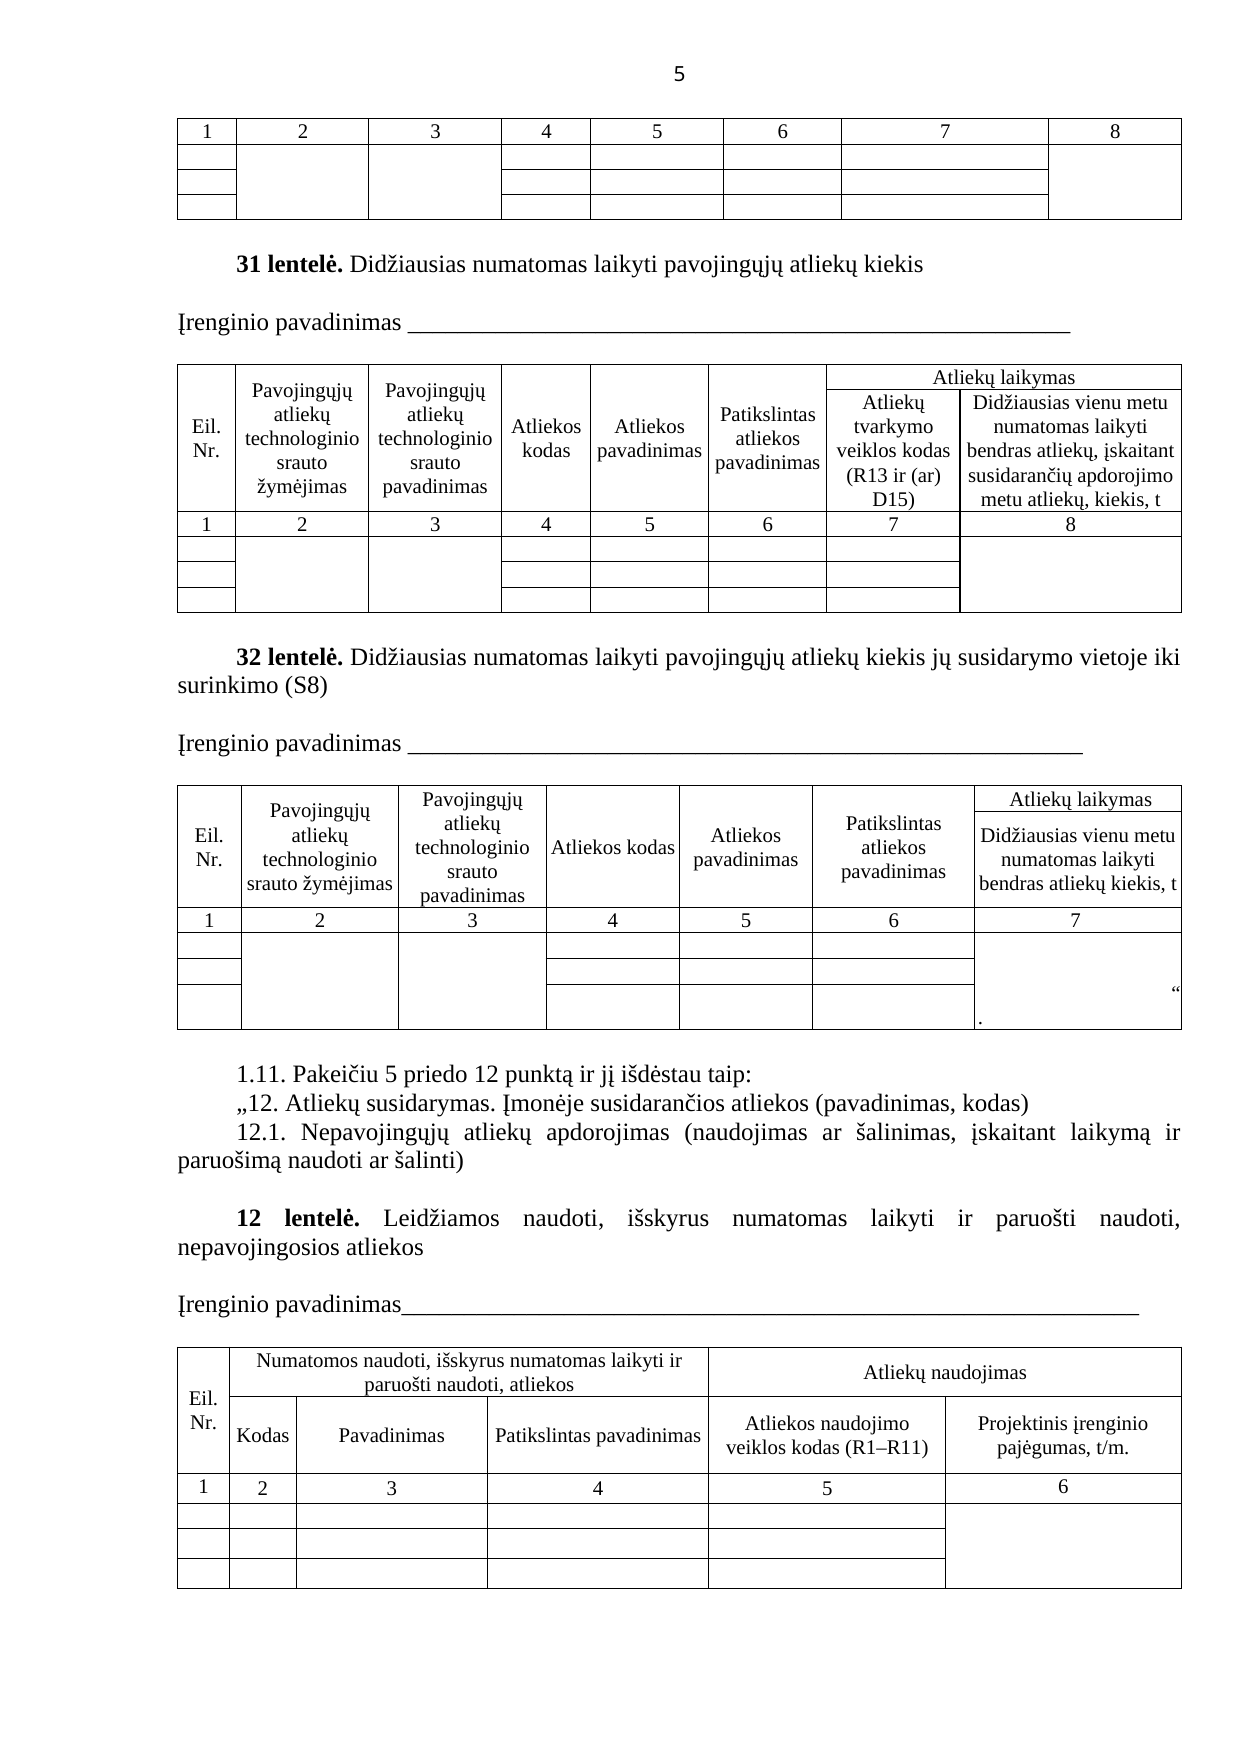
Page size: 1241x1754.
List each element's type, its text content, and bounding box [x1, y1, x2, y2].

table_cell [178, 985, 241, 1029]
table_cell [178, 562, 235, 587]
table_cell [502, 145, 590, 169]
table_cell Atliekos naudojimo veiklos kodas (R1–R11) [709, 1397, 945, 1473]
table_cell 5 [709, 1474, 945, 1502]
table_header Atliekos kodas [502, 365, 590, 511]
table_cell 2 [236, 512, 368, 536]
table_header Eil. Nr. [178, 1348, 229, 1473]
table_cell [230, 1504, 296, 1528]
table_cell [178, 1529, 229, 1558]
table_cell Didžiausias vienu metu numatomas laikyti bendras atliekų, įskaitant susidarančių apdorojimo metu atliekų, kiekis, t [961, 390, 1181, 511]
table_header Atliekos pavadinimas [591, 365, 708, 511]
table_cell [709, 1559, 945, 1587]
table_cell [502, 170, 590, 194]
table_cell [488, 1529, 708, 1558]
table_cell [591, 588, 708, 612]
text 1.11. Pakeičiu 5 priedo 12 punktą ir jį išdėstau taip: [177, 1059, 1181, 1088]
table_cell 3 [369, 512, 501, 536]
table_cell 8 [1049, 119, 1181, 143]
table_cell 3 [369, 119, 501, 143]
text „12. Atliekų susidarymas. Įmonėje susidarančios atliekos (pavadinimas, kodas) [177, 1088, 1181, 1117]
table_cell 3 [297, 1474, 487, 1502]
table_cell 6 [946, 1474, 1181, 1502]
table_cell [502, 537, 590, 561]
table_cell [1049, 145, 1181, 219]
table_cell 4 [502, 119, 590, 143]
table_cell [827, 562, 959, 587]
table_header Atliekų laikymas [975, 786, 1181, 811]
table_cell 2 [242, 908, 398, 932]
table_cell [680, 933, 812, 957]
table_cell 1 [178, 1474, 229, 1502]
table_cell 4 [502, 512, 590, 536]
table_cell [178, 145, 236, 169]
table_cell [591, 195, 723, 219]
table_cell 8 [961, 512, 1181, 536]
table_header Eil. Nr. [178, 365, 235, 511]
table_cell [680, 959, 812, 984]
table_cell [827, 537, 959, 561]
table_cell [547, 933, 679, 957]
table_cell [297, 1504, 487, 1528]
table_cell 1 [178, 512, 235, 536]
table_cell 6 [709, 512, 826, 536]
table_header Pavojingųjų atliekų technologinio srauto pavadinimas [399, 786, 546, 907]
table_cell 5 [680, 908, 812, 932]
text 12 lentelė. Leidžiamos naudoti, išskyrus numatomas laikyti ir paruošti naudoti, nepavojingosios atliekos [177, 1203, 1181, 1260]
text Įrenginio pavadinimas  [177, 728, 1181, 757]
table_cell [178, 1559, 229, 1587]
table_cell [842, 195, 1048, 219]
table_cell 6 [724, 119, 841, 143]
table_cell [369, 537, 501, 612]
text 32 lentelė. Didžiausias numatomas laikyti pavojingųjų atliekų kiekis jų susidarymo vietoje iki surinkimo (S8) [177, 642, 1181, 699]
table_cell [237, 145, 368, 219]
table_header Atliekos pavadinimas [680, 786, 812, 907]
table_cell 3 [399, 908, 546, 932]
text Įrenginio pavadinimas [177, 1289, 1181, 1318]
table_cell 7 [842, 119, 1048, 143]
table_cell [724, 195, 841, 219]
table_cell [724, 170, 841, 194]
table_cell [547, 959, 679, 984]
table_header Pavojingųjų atliekų technologinio srauto žymėjimas [242, 786, 398, 907]
table_cell 6 [813, 908, 974, 932]
table_cell [297, 1529, 487, 1558]
table_cell [369, 145, 501, 219]
table_cell [591, 170, 723, 194]
text 31 lentelė. Didžiausias numatomas laikyti pavojingųjų atliekų kiekis [177, 249, 1181, 278]
table_cell [242, 933, 398, 1029]
table_cell 5 [591, 512, 708, 536]
table_cell [399, 933, 546, 1029]
table_cell 1 [178, 908, 241, 932]
table_cell [178, 195, 236, 219]
table_cell [842, 145, 1048, 169]
table_cell Projektinis įrenginio pajėgumas, t/m. [946, 1397, 1181, 1473]
table_cell [488, 1559, 708, 1587]
table_header Numatomos naudoti, išskyrus numatomas laikyti ir paruošti naudoti, atliekos [230, 1348, 708, 1396]
table_cell 5 [591, 119, 723, 143]
table_cell 4 [488, 1474, 708, 1502]
table_cell [547, 985, 679, 1029]
table_cell [709, 1529, 945, 1558]
table_cell [178, 170, 236, 194]
table_cell [709, 1504, 945, 1528]
table_cell Didžiausias vienu metu numatomas laikyti bendras atliekų kiekis, t [975, 812, 1181, 907]
table_header Atliekos kodas [547, 786, 679, 907]
table_cell [709, 588, 826, 612]
table_header Pavojingųjų atliekų technologinio srauto pavadinimas [369, 365, 501, 511]
table_cell [502, 588, 590, 612]
table_cell [724, 145, 841, 169]
table_header Pavojingųjų atliekų technologinio srauto žymėjimas [236, 365, 368, 511]
text Įrenginio pavadinimas  [177, 307, 1181, 335]
table_header Eil. Nr. [178, 786, 241, 907]
table_cell [827, 588, 959, 612]
table_cell [961, 537, 1181, 612]
table_cell Kodas [230, 1397, 296, 1473]
table_cell [813, 985, 974, 1029]
table_cell [488, 1504, 708, 1528]
table_cell Atliekų tvarkymo veiklos kodas (R13 ir (ar) D15) [827, 390, 959, 511]
table_cell [591, 145, 723, 169]
table_cell 2 [237, 119, 368, 143]
table_cell Patikslintas pavadinimas [488, 1397, 708, 1473]
table_cell [842, 170, 1048, 194]
table_header Patikslintas atliekos pavadinimas [813, 786, 974, 907]
table_cell 1 [178, 119, 236, 143]
table_cell [178, 959, 241, 984]
table_cell [591, 562, 708, 587]
table_header Patikslintas atliekos pavadinimas [709, 365, 826, 511]
table_cell “. [975, 933, 1181, 1029]
table_cell [709, 537, 826, 561]
table_cell [591, 537, 708, 561]
table_header Atliekų laikymas [827, 365, 1181, 389]
table_cell [680, 985, 812, 1029]
table_cell [813, 959, 974, 984]
table_cell [230, 1529, 296, 1558]
table_cell 2 [230, 1474, 296, 1502]
table_cell [502, 562, 590, 587]
table_cell [178, 588, 235, 612]
table_cell [709, 562, 826, 587]
table_cell [178, 1504, 229, 1528]
text 12.1. Nepavojingųjų atliekų apdorojimas (naudojimas ar šalinimas, įskaitant laikymą ir paruošimą naudoti ar šalinti) [177, 1117, 1181, 1174]
table_header Atliekų naudojimas [709, 1348, 1181, 1396]
table_cell 7 [975, 908, 1181, 932]
table_cell 7 [827, 512, 959, 536]
table_cell [178, 933, 241, 957]
table_cell [178, 537, 235, 561]
table_cell [813, 933, 974, 957]
table_cell 4 [547, 908, 679, 932]
table_cell [297, 1559, 487, 1587]
table_cell [502, 195, 590, 219]
table_cell [946, 1504, 1181, 1587]
table_cell [230, 1559, 296, 1587]
table_cell Pavadinimas [297, 1397, 487, 1473]
table_cell [236, 537, 368, 612]
